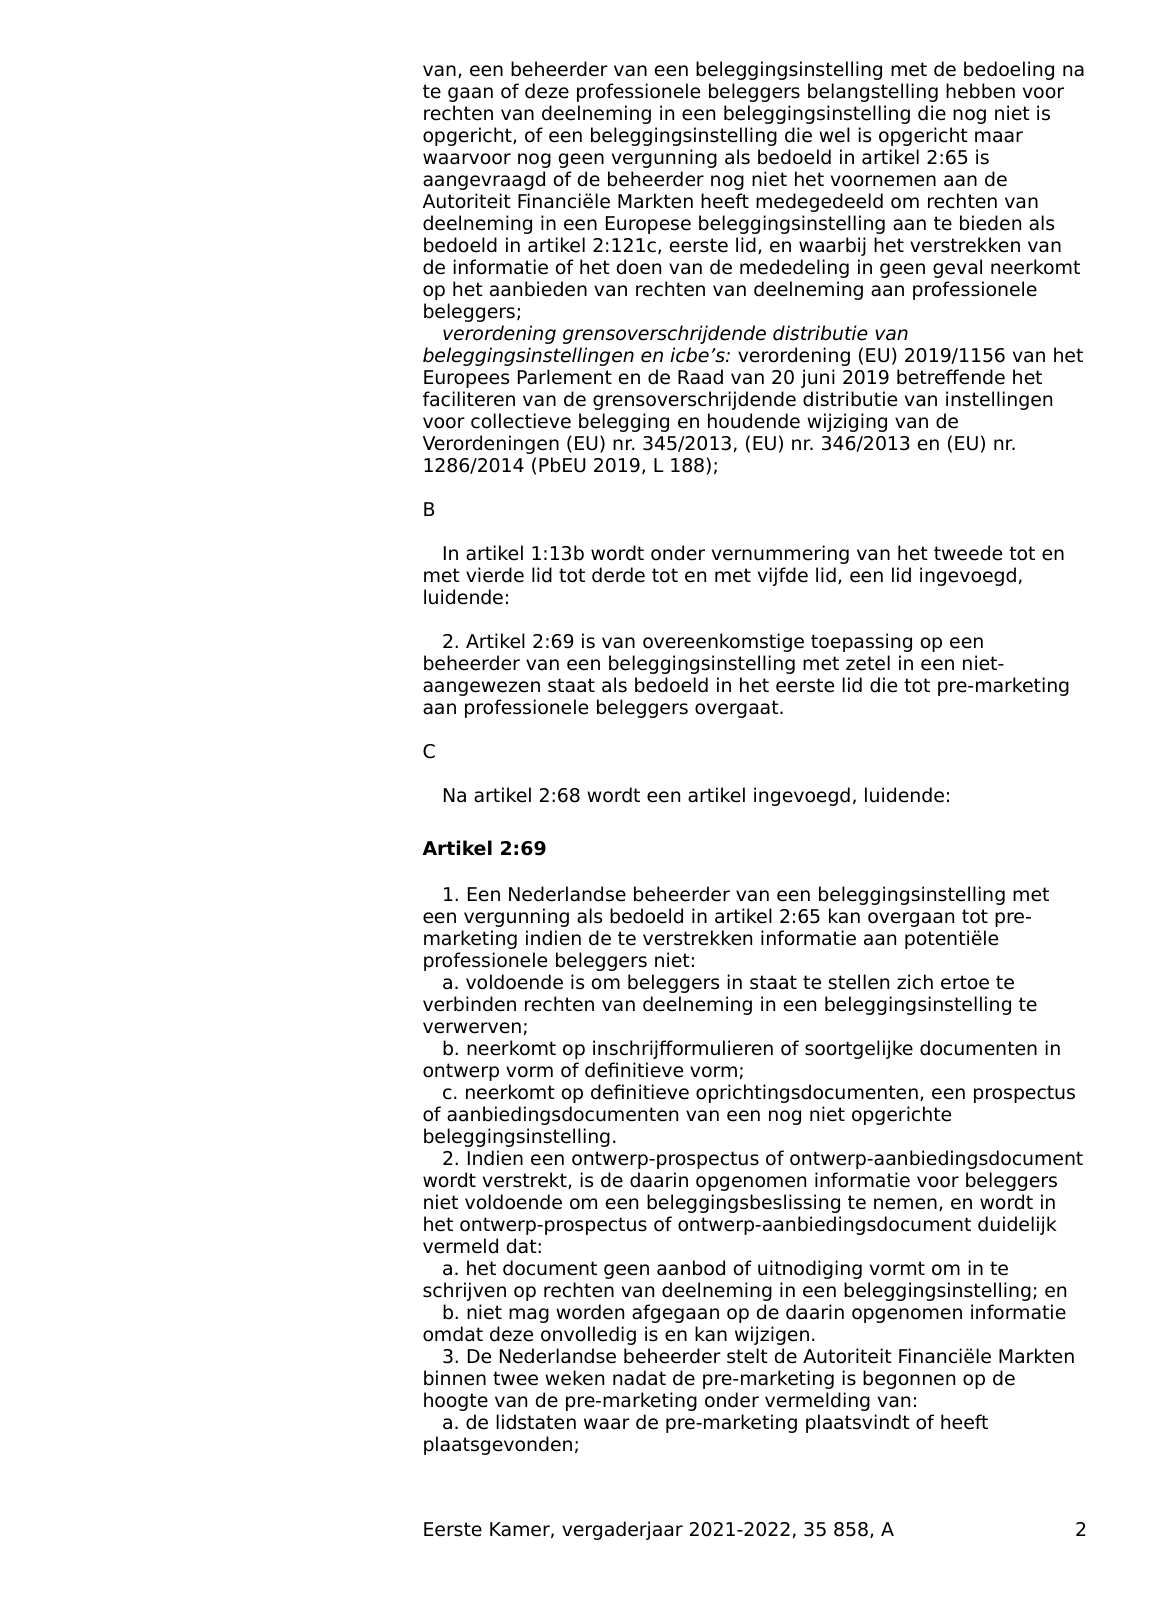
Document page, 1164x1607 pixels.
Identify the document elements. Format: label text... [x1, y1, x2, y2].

text Na artikel 2:68 wordt een artikel ingevoegd, luidende: [422, 785, 1087, 807]
text a. het document geen aanbod of uitnodiging vormt om in te schrijven op rechten van deelneming in een beleggingsinstelling; en [422, 1258, 1087, 1302]
subtitle Artikel 2:69 [422, 837, 1087, 859]
text 1. Een Nederlandse beheerder van een beleggingsinstelling met een vergunning als bedoeld in artikel 2:65 kan overgaan tot pre-marketing indien de te verstrekken informatie aan potentiële professionele beleggers niet: [422, 884, 1087, 972]
text In artikel 1:13b wordt onder vernummering van het tweede tot en met vierde lid tot derde tot en met vijfde lid, een lid ingevoegd, luidende: [422, 543, 1087, 609]
text b. niet mag worden afgegaan op de daarin opgenomen informatie omdat deze onvolledig is en kan wijzigen. [422, 1302, 1087, 1346]
text 3. De Nederlandse beheerder stelt de Autoriteit Financiële Markten binnen twee weken nadat de pre-marketing is begonnen op de hoogte van de pre-marketing onder vermelding van: [422, 1346, 1087, 1412]
text a. de lidstaten waar de pre-marketing plaatsvindt of heeft plaatsgevonden; [422, 1412, 1087, 1456]
text C [422, 741, 1087, 763]
text 2. Artikel 2:69 is van overeenkomstige toepassing op een beheerder van een beleggingsinstelling met zetel in een niet-aangewezen staat als bedoeld in het eerste lid die tot pre-marketing aan professionele beleggers overgaat. [422, 631, 1087, 719]
text 2. Indien een ontwerp-prospectus of ontwerp-aanbiedingsdocument wordt verstrekt, is de daarin opgenomen informatie voor beleggers niet voldoende om een beleggingsbeslissing te nemen, en wordt in het ontwerp-prospectus of ontwerp-aanbiedingsdocument duidelijk vermeld dat: [422, 1148, 1087, 1258]
text b. neerkomt op inschrijfformulieren of soortgelijke documenten in ontwerp vorm of definitieve vorm; [422, 1038, 1087, 1082]
text verordening grensoverschrijdende distributie van beleggingsinstellingen en icbe’s: verordening (EU) 2019/1156 van het Europees Parlement en de Raad van 20 juni 2019 betreffende het faciliteren van de grensoverschrijdende distributie van instellingen voor collectieve belegging en houdende wijziging van de Verordeningen (EU) nr. 345/2013, (EU) nr. 346/2013 en (EU) nr. 1286/2014 (PbEU 2019, L 188); [422, 323, 1087, 477]
text a. voldoende is om beleggers in staat te stellen zich ertoe te verbinden rechten van deelneming in een beleggingsinstelling te verwerven; [422, 972, 1087, 1038]
text c. neerkomt op definitieve oprichtingsdocumenten, een prospectus of aanbiedingsdocumenten van een nog niet opgerichte beleggingsinstelling. [422, 1082, 1087, 1148]
text B [422, 499, 1087, 521]
text van, een beheerder van een beleggingsinstelling met de bedoeling na te gaan of deze professionele beleggers belangstelling hebben voor rechten van deelneming in een beleggingsinstelling die nog niet is opgericht, of een beleggingsinstelling die wel is opgericht maar waarvoor nog geen vergunning als bedoeld in artikel 2:65 is aangevraagd of de beheerder nog niet het voornemen aan de Autoriteit Financiële Markten heeft medegedeeld om rechten van deelneming in een Europese beleggingsinstelling aan te bieden als bedoeld in artikel 2:121c, eerste lid, en waarbij het verstrekken van de informatie of het doen van de mededeling in geen geval neerkomt op het aanbieden van rechten van deelneming aan professionele beleggers; [422, 59, 1087, 323]
